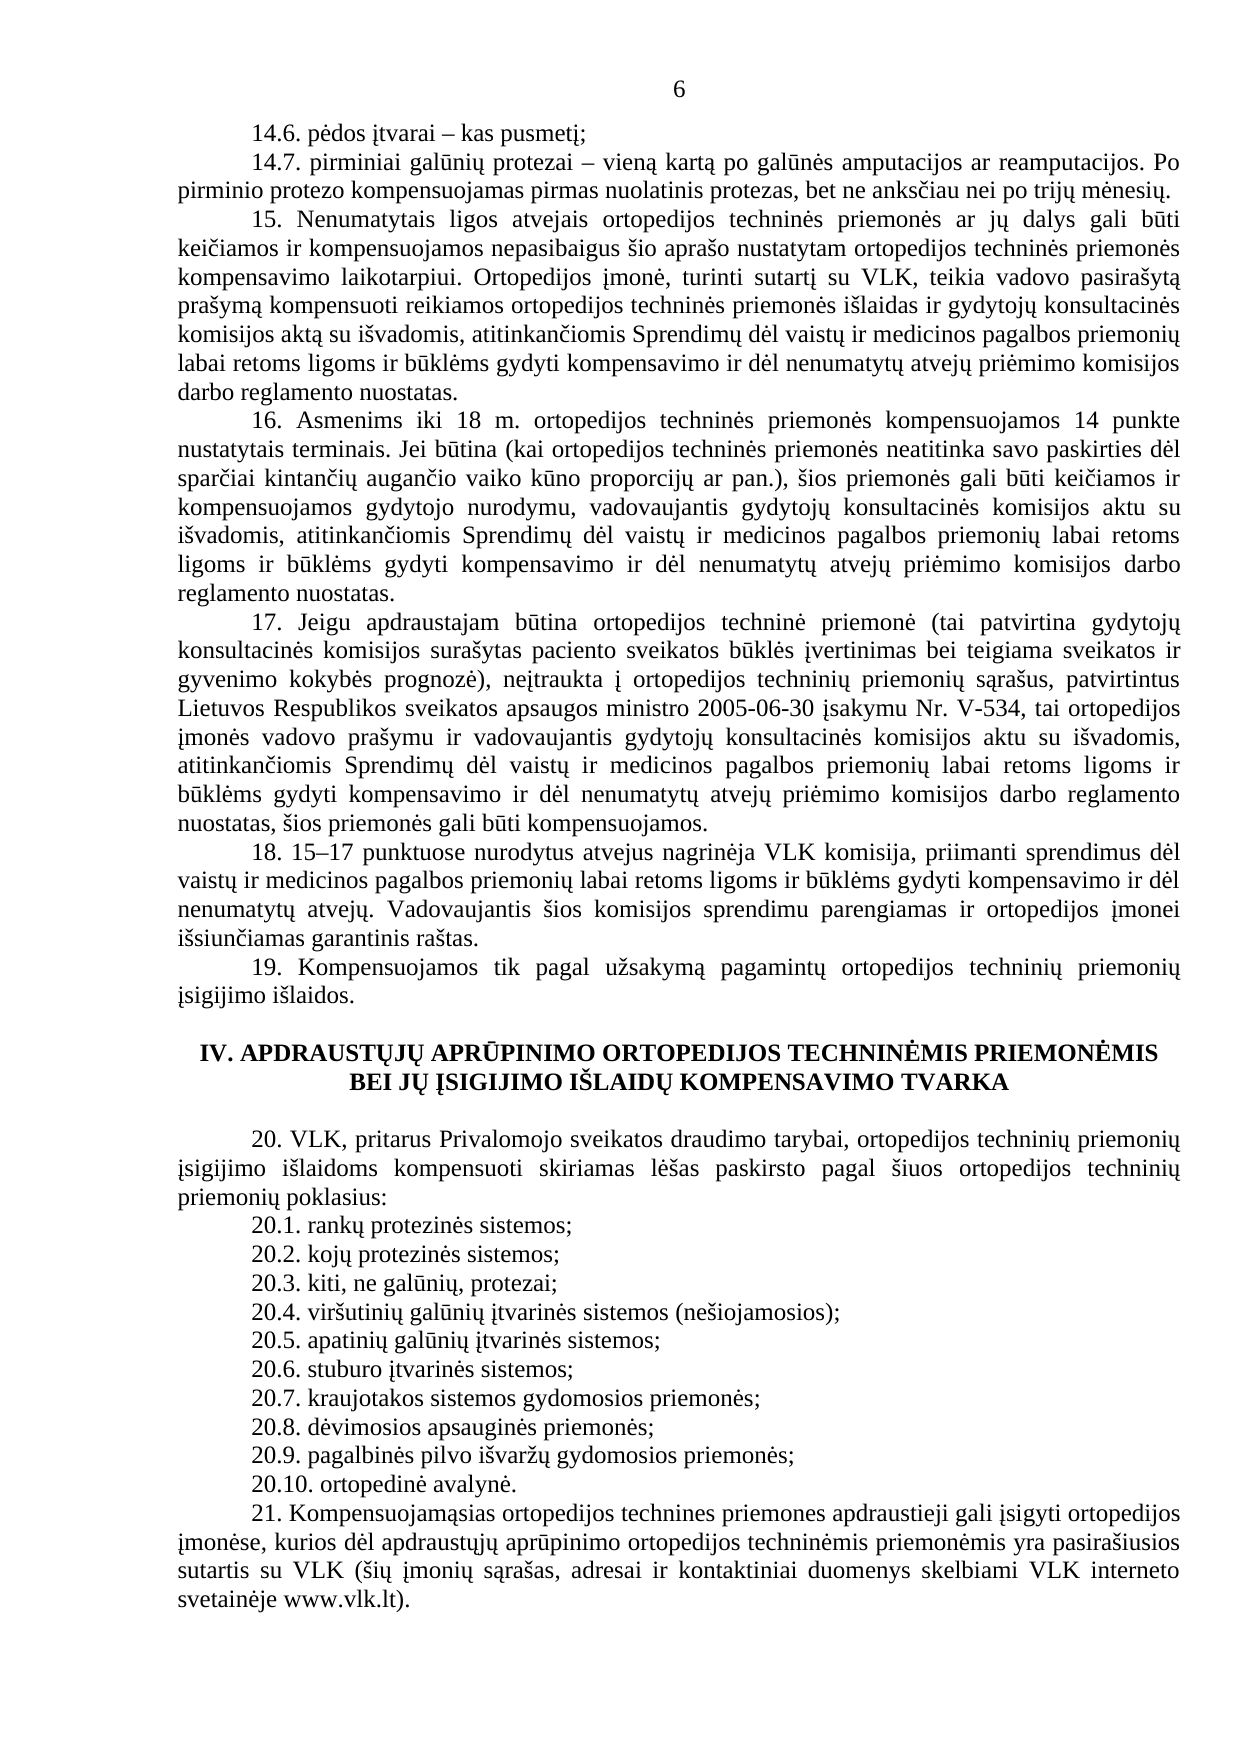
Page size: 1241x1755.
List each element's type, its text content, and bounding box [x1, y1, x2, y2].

text 21. Kompensuojamąsias ortopedijos technines priemones apdraustieji gali įsigyti ortopedijos įmonėse, kurios dėl apdraustųjų aprūpinimo ortopedijos techninėmis priemonėmis yra pasirašiusios sutartis su VLK (šių įmonių sąrašas, adresai ir kontaktiniai duomenys skelbiami VLK interneto svetainėje www.vlk.lt). [177, 1498, 1181, 1613]
text 20. VLK, pritarus Privalomojo sveikatos draudimo tarybai, ortopedijos techninių priemonių įsigijimo išlaidoms kompensuoti skiriamas lėšas paskirsto pagal šiuos ortopedijos techninių priemonių poklasius: [177, 1124, 1181, 1211]
text 18. 15–17 punktuose nurodytus atvejus nagrinėja VLK komisija, priimanti sprendimus dėl vaistų ir medicinos pagalbos priemonių labai retoms ligoms ir būklėms gydyti kompensavimo ir dėl nenumatytų atvejų. Vadovaujantis šios komisijos sprendimu parengiamas ir ortopedijos įmonei išsiunčiamas garantinis raštas. [177, 837, 1181, 952]
text 20.2. kojų protezinės sistemos; [177, 1239, 1181, 1268]
text 20.10. ortopedinė avalynė. [177, 1469, 1181, 1498]
text 20.6. stuburo įtvarinės sistemos; [177, 1354, 1181, 1383]
text 20.8. dėvimosios apsauginės priemonės; [177, 1412, 1181, 1441]
text 16. Asmenims iki 18 m. ortopedijos techninės priemonės kompensuojamos 14 punkte nustatytais terminais. Jei būtina (kai ortopedijos techninės priemonės neatitinka savo paskirties dėl sparčiai kintančių augančio vaiko kūno proporcijų ar pan.), šios priemonės gali būti keičiamos ir kompensuojamos gydytojo nurodymu, vadovaujantis gydytojų konsultacinės komisijos aktu su išvadomis, atitinkančiomis Sprendimų dėl vaistų ir medicinos pagalbos priemonių labai retoms ligoms ir būklėms gydyti kompensavimo ir dėl nenumatytų atvejų priėmimo komisijos darbo reglamento nuostatas. [177, 406, 1181, 607]
text 20.7. kraujotakos sistemos gydomosios priemonės; [177, 1383, 1181, 1412]
text 14.7. pirminiai galūnių protezai – vieną kartą po galūnės amputacijos ar reamputacijos. Po pirminio protezo kompensuojamas pirmas nuolatinis protezas, bet ne anksčiau nei po trijų mėnesių. [177, 147, 1181, 204]
text 19. Kompensuojamos tik pagal užsakymą pagamintų ortopedijos techninių priemonių įsigijimo išlaidos. [177, 952, 1181, 1009]
text 20.9. pagalbinės pilvo išvaržų gydomosios priemonės; [177, 1441, 1181, 1469]
text 20.1. rankų protezinės sistemos; [177, 1211, 1181, 1239]
text IV. APDRAUSTŲJŲ APRŪPINIMO ORTOPEDIJOS TECHNINĖMIS PRIEMONĖMIS BEI JŲ ĮSIGIJIMO IŠLAIDŲ KOMPENSAVIMO TVARKA [177, 1038, 1181, 1096]
text 20.3. kiti, ne galūnių, protezai; [177, 1268, 1181, 1297]
text 20.4. viršutinių galūnių įtvarinės sistemos (nešiojamosios); [177, 1297, 1181, 1326]
text 14.6. pėdos įtvarai – kas pusmetį; [177, 118, 1181, 147]
text 15. Nenumatytais ligos atvejais ortopedijos techninės priemonės ar jų dalys gali būti keičiamos ir kompensuojamos nepasibaigus šio aprašo nustatytam ortopedijos techninės priemonės kompensavimo laikotarpiui. Ortopedijos įmonė, turinti sutartį su VLK, teikia vadovo pasirašytą prašymą kompensuoti reikiamos ortopedijos techninės priemonės išlaidas ir gydytojų konsultacinės komisijos aktą su išvadomis, atitinkančiomis Sprendimų dėl vaistų ir medicinos pagalbos priemonių labai retoms ligoms ir būklėms gydyti kompensavimo ir dėl nenumatytų atvejų priėmimo komisijos darbo reglamento nuostatas. [177, 204, 1181, 406]
text 17. Jeigu apdraustajam būtina ortopedijos techninė priemonė (tai patvirtina gydytojų konsultacinės komisijos surašytas paciento sveikatos būklės įvertinimas bei teigiama sveikatos ir gyvenimo kokybės prognozė), neįtraukta į ortopedijos techninių priemonių sąrašus, patvirtintus Lietuvos Respublikos sveikatos apsaugos ministro 2005-06-30 įsakymu Nr. V-534, tai ortopedijos įmonės vadovo prašymu ir vadovaujantis gydytojų konsultacinės komisijos aktu su išvadomis, atitinkančiomis Sprendimų dėl vaistų ir medicinos pagalbos priemonių labai retoms ligoms ir būklėms gydyti kompensavimo ir dėl nenumatytų atvejų priėmimo komisijos darbo reglamento nuostatas, šios priemonės gali būti kompensuojamos. [177, 607, 1181, 837]
text 20.5. apatinių galūnių įtvarinės sistemos; [177, 1326, 1181, 1354]
